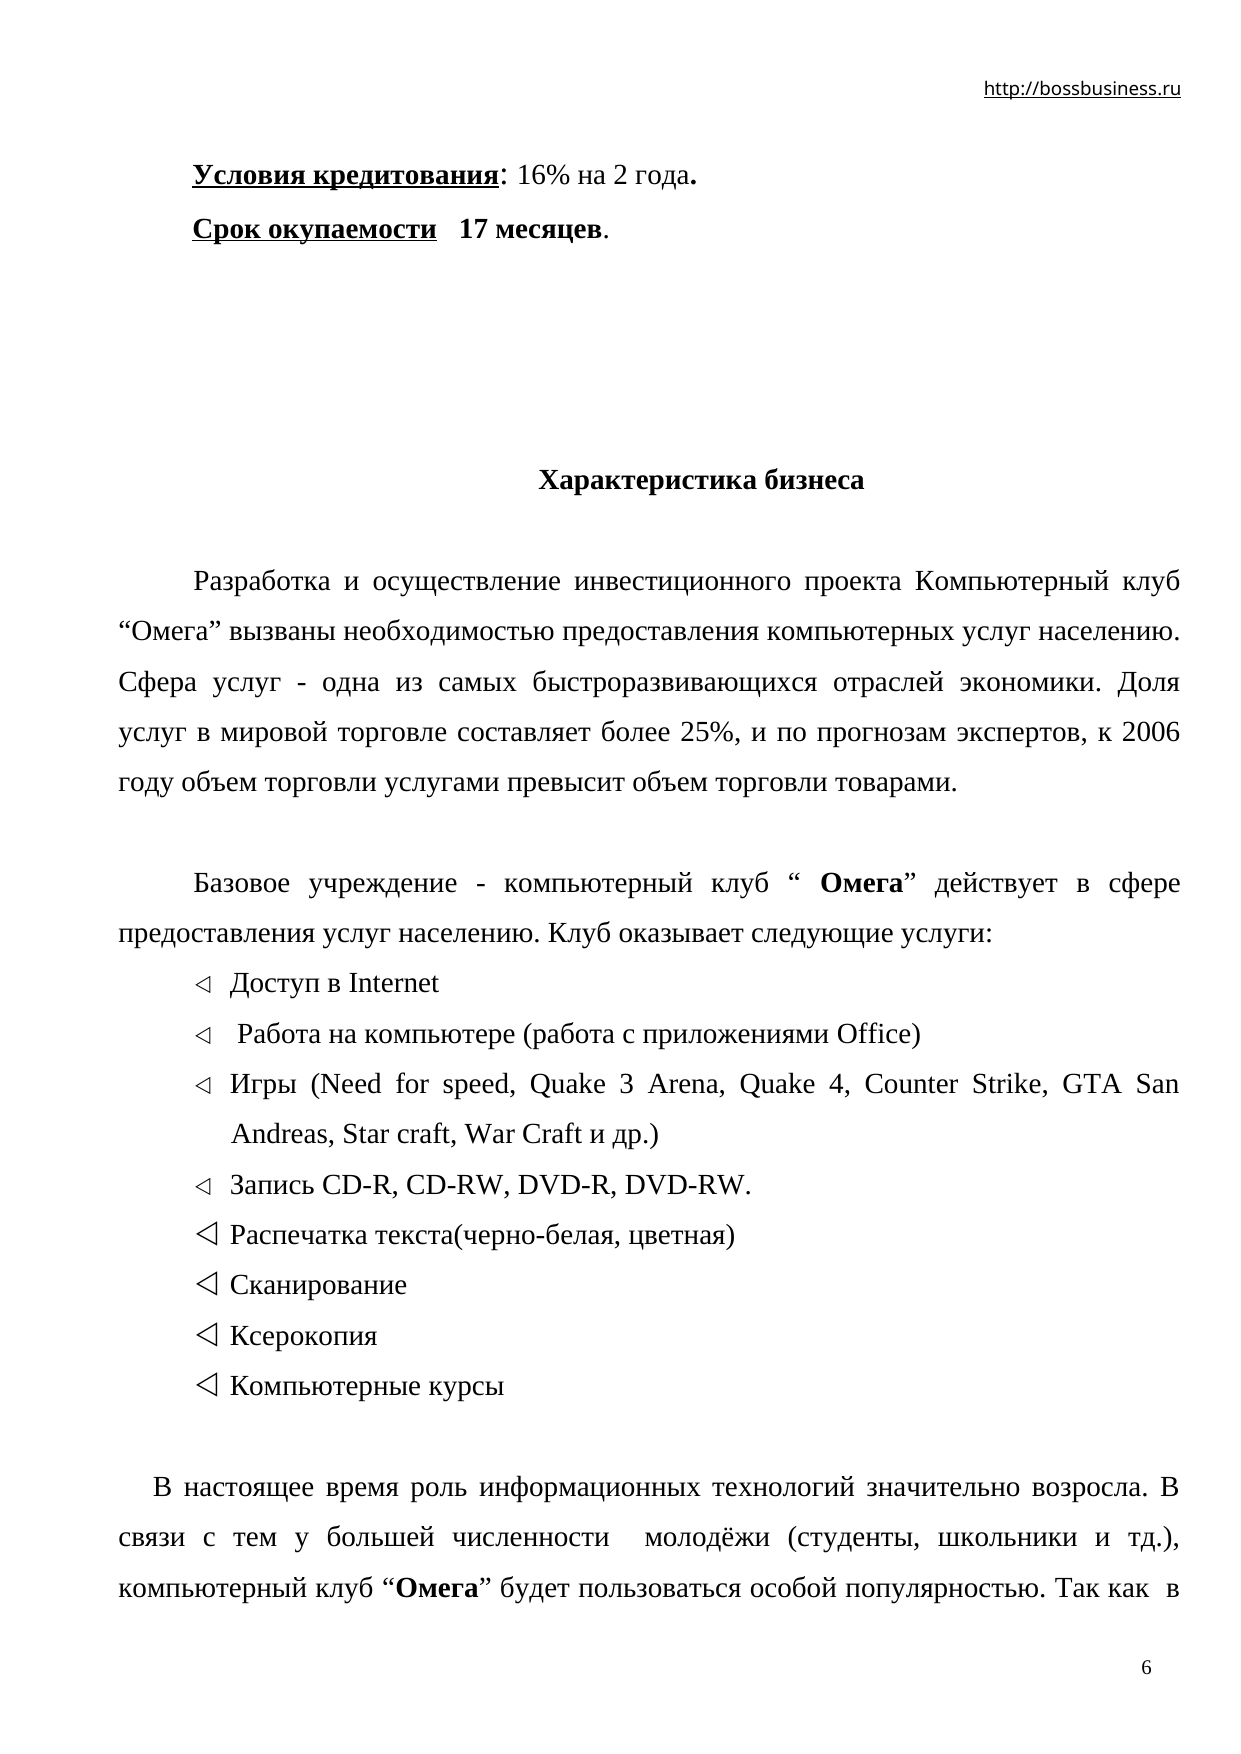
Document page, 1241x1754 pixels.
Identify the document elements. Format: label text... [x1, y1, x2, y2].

list Доступ в Internet [193, 966, 1181, 999]
subtitle Условия кредитования: 16% на 2 года. [118, 153, 1181, 192]
list Ксерокопия [193, 1318, 1181, 1352]
text Характеристика бизнеса [118, 462, 1240, 496]
list Распечатка текста(черно-белая, цветная) [193, 1217, 1181, 1251]
text Срок окупаемости 17 месяцев. [118, 211, 1181, 244]
list Компьютерные курсы [193, 1368, 1181, 1402]
list Работа на компьютере (работа с приложениями Office) [193, 1016, 1181, 1049]
list Запись CD-R, CD-RW, DVD-R, DVD-RW. [193, 1167, 1181, 1200]
text Базовое учреждение - компьютерный клуб “ Омега” действует в сфере предоставления услуг населению. Клуб оказывает следующие услуги: [118, 865, 1181, 949]
list Сканирование [193, 1267, 1181, 1301]
list Игры (Need for speed, Quake 3 Arena, Quake 4, Counter Strike, GTA San Andreas, Star craft, War Craft и др.) [193, 1066, 1181, 1150]
text Разработка и осуществление инвестиционного проекта Компьютерный клуб “Омега” вызваны необходимостью предоставления компьютерных услуг населению. Сфера услуг - одна из самых быстроразвивающихся отраслей экономики. Доля услуг в мировой торговле составляет более 25%, и по прогнозам экспертов, к 2006 году объем торговли услугами превысит объем торговли товарами. [118, 563, 1181, 798]
text В настоящее время роль информационных технологий значительно возросла. В связи с тем у большей численности молодёжи (студенты, школьники и тд.), компьютерный клуб “Омега” будет пользоваться особой популярностью. Так как в [118, 1469, 1181, 1603]
